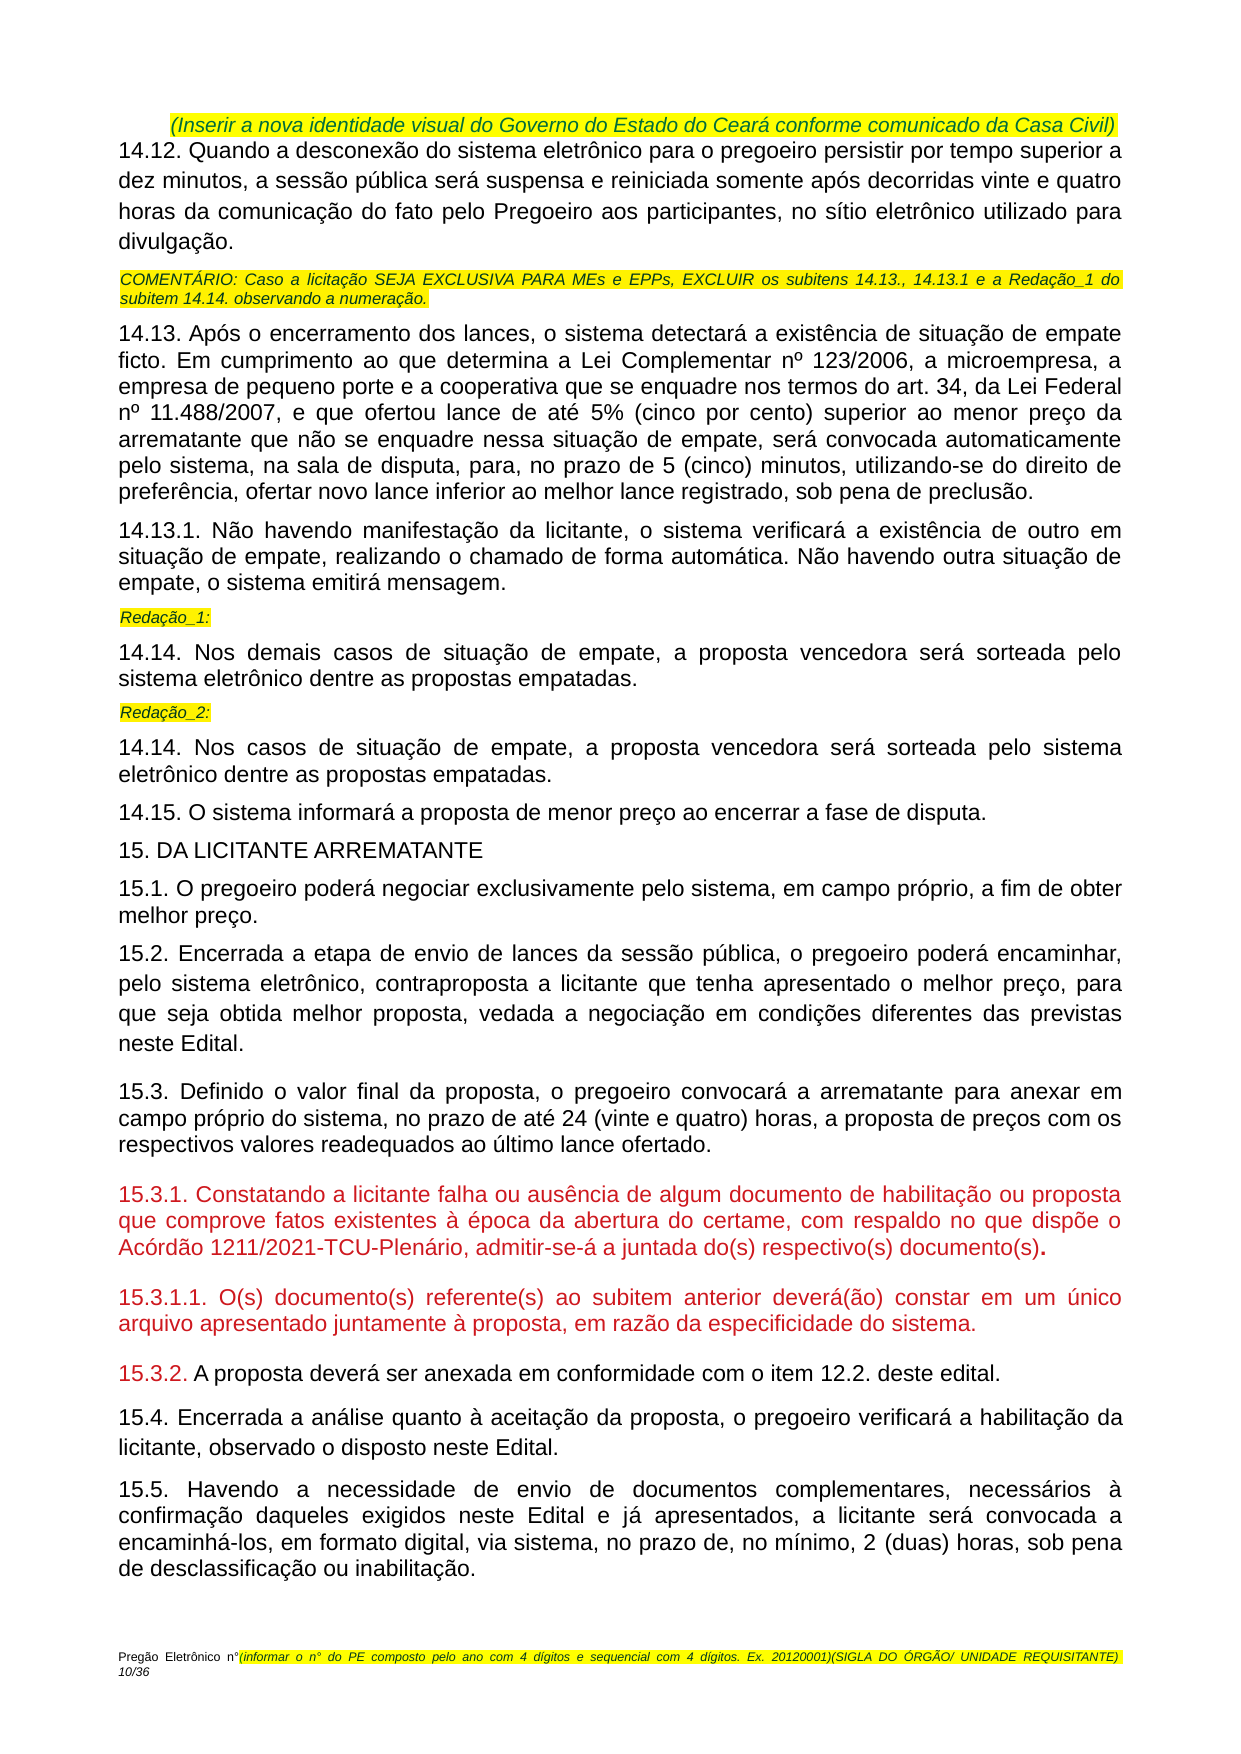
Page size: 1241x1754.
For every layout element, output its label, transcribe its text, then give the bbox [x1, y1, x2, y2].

text 15.3.2. A proposta deverá ser anexada em conformidade com o item 12.2. deste edital. [118, 1360, 1123, 1386]
text COMENTÁRIO: Caso a licitação SEJA EXCLUSIVA PARA MEs e EPPs, EXCLUIR os subitens 14.13., 14.13.1 e a Redação_1 do subitem 14.14. observando a numeração. [120, 270, 1123, 308]
text Redação_1: [120, 607, 1123, 627]
list 15.4. Encerrada a análise quanto à aceitação da proposta, o pregoeiro verificará a habilitação da licitante, observado o disposto neste Edital. [118, 1404, 1124, 1460]
text 15.3.1.1. O(s) documento(s) referente(s) ao subitem anterior deverá(ão) constar em um único arquivo apresentado juntamente à proposta, em razão da especificidade do sistema. [118, 1283, 1123, 1336]
list 14.12. Quando a desconexão do sistema eletrônico para o pregoeiro persistir por tempo superior a dez minutos, a sessão pública será suspensa e reiniciada somente após decorridas vinte e quatro horas da comunicação do fato pelo Pregoeiro aos participantes, no sítio eletrônico utilizado para divulgação. [118, 137, 1123, 254]
text 14.15. O sistema informará a proposta de menor preço ao encerrar a fase de disputa. [118, 799, 1123, 825]
list 15.5. Havendo a necessidade de envio de documentos complementares, necessários à confirmação daqueles exigidos neste Edital e já apresentados, a licitante será convocada a encaminhá-los, em formato digital, via sistema, no prazo de, no mínimo, 2 (duas) horas, sob pena de desclassificação ou inabilitação. [118, 1476, 1123, 1582]
text Redação_2: [120, 703, 1123, 722]
text 15.3.1. Constatando a licitante falha ou ausência de algum documento de habilitação ou proposta que comprove fatos existentes à época da abertura do certame, com respaldo no que dispõe o Acórdão 1211/2021-TCU-Plenário, admitir-se-á a juntada do(s) respectivo(s) documento(s). [118, 1181, 1123, 1260]
text 14.13.1. Não havendo manifestação da licitante, o sistema verificará a existência de outro em situação de empate, realizando o chamado de forma automática. Não havendo outra situação de empate, o sistema emitirá mensagem. [118, 517, 1123, 596]
list 15.2. Encerrada a etapa de envio de lances da sessão pública, o pregoeiro poderá encaminhar, pelo sistema eletrônico, contraproposta a licitante que tenha apresentado o melhor preço, para que seja obtida melhor proposta, vedada a negociação em condições diferentes das previstas neste Edital. [118, 940, 1123, 1057]
text 15.1. O pregoeiro poderá negociar exclusivamente pelo sistema, em campo próprio, a fim de obter melhor preço. [118, 875, 1123, 928]
text 14.13. Após o encerramento dos lances, o sistema detectará a existência de situação de empate ficto. Em cumprimento ao que determina a Lei Complementar nº 123/2006, a microempresa, a empresa de pequeno porte e a cooperativa que se enquadre nos termos do art. 34, da Lei Federal nº 11.488/2007, e que ofertou lance de até 5% (cinco por cento) superior ao menor preço da arrematante que não se enquadre nessa situação de empate, será convocada automaticamente pelo sistema, na sala de disputa, para, no prazo de 5 (cinco) minutos, utilizando-se do direito de preferência, ofertar novo lance inferior ao melhor lance registrado, sob pena de preclusão. [118, 320, 1123, 505]
text 15. DA LICITANTE ARREMATANTE [118, 837, 1123, 863]
text 15.3. Definido o valor final da proposta, o pregoeiro convocará a arrematante para anexar em campo próprio do sistema, no prazo de até 24 (vinte e quatro) horas, a proposta de preços com os respectivos valores readequados ao último lance ofertado. [118, 1078, 1123, 1157]
text 14.14. Nos demais casos de situação de empate, a proposta vencedora será sorteada pelo sistema eletrônico dentre as propostas empatadas. [118, 638, 1123, 691]
text 14.14. Nos casos de situação de empate, a proposta vencedora será sorteada pelo sistema eletrônico dentre as propostas empatadas. [118, 734, 1123, 787]
